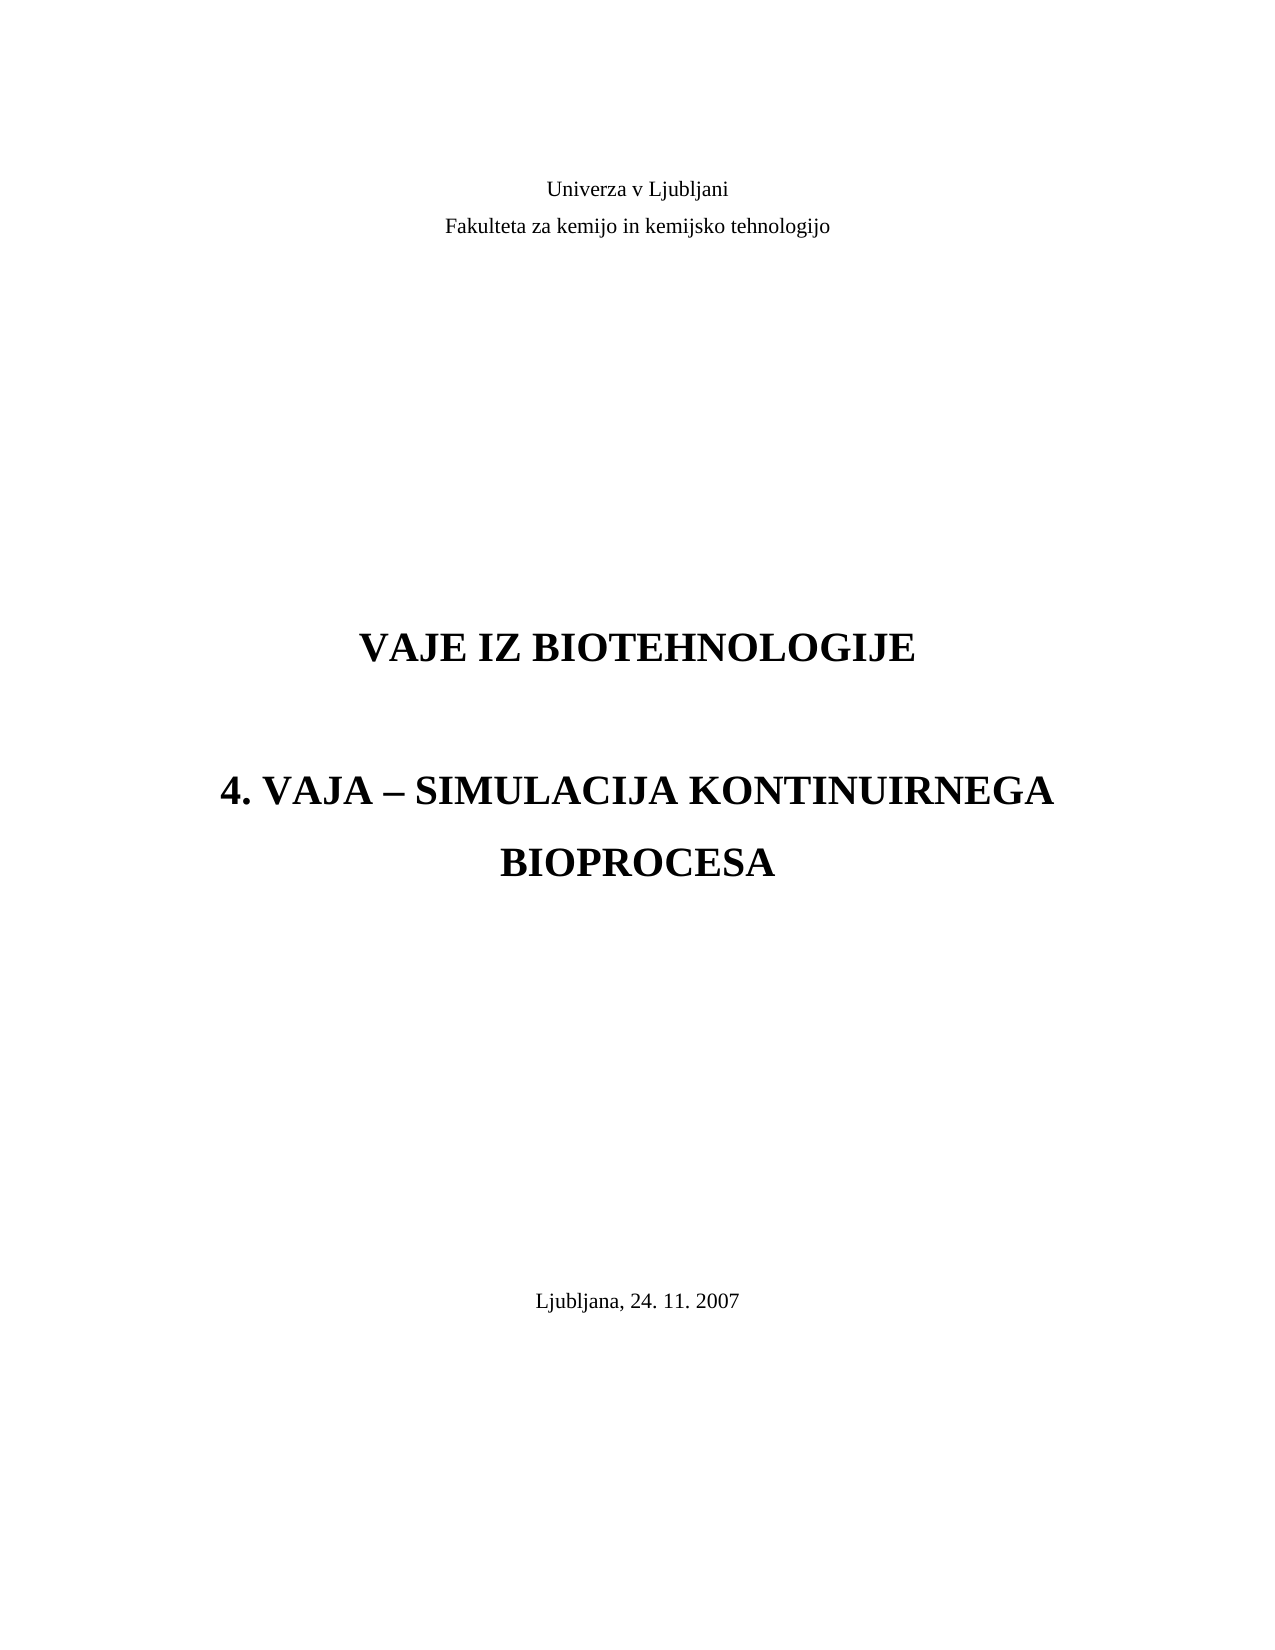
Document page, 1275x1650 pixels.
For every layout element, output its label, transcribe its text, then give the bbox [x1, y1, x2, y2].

text 4. Vaja – simulacija kontinuirnega bioprocesa [148, 766, 1127, 886]
text Ljubljana, 24. 11. 2007 [148, 1288, 1127, 1313]
text Vaje iz biotehnologije [148, 622, 1127, 670]
text Fakulteta za kemijo in kemijsko tehnologijo [148, 213, 1127, 239]
text Univerza v Ljubljani [148, 176, 1127, 201]
